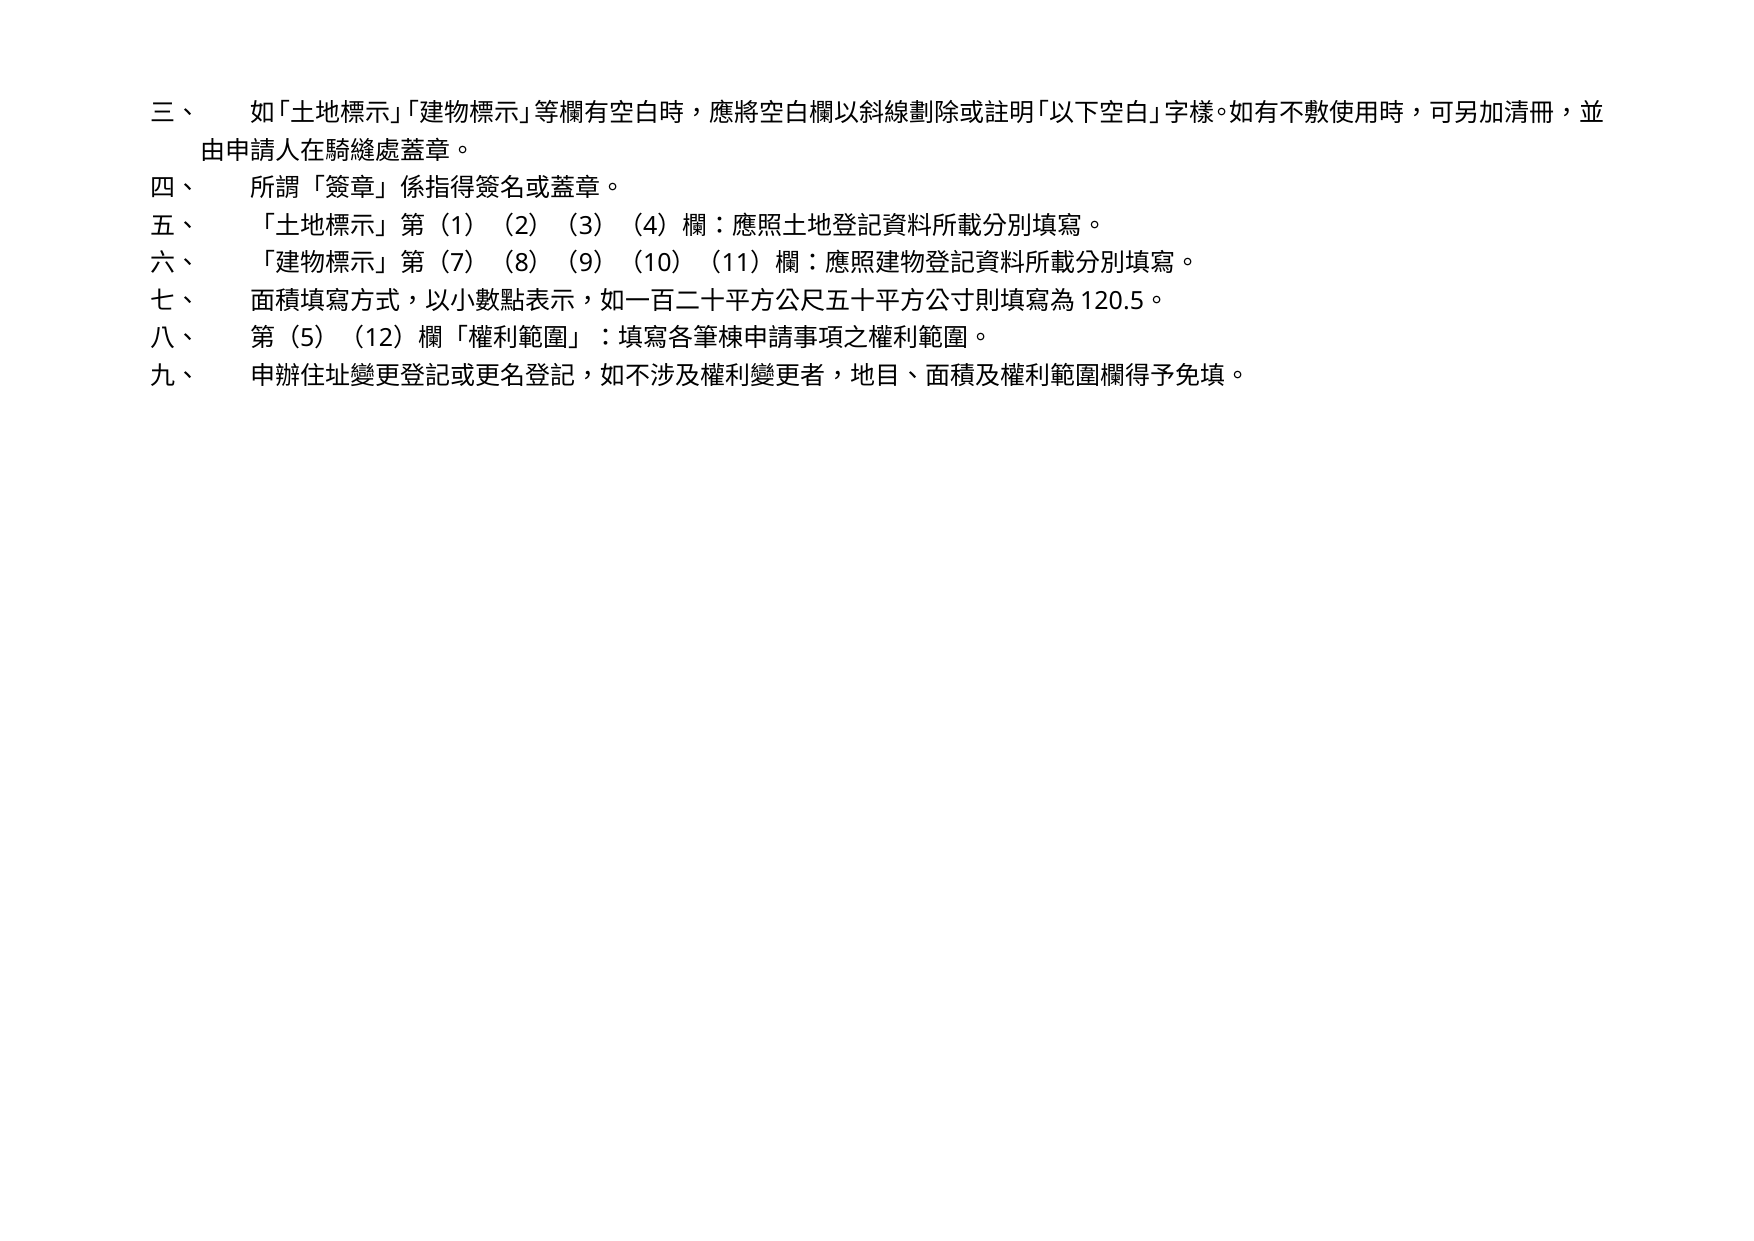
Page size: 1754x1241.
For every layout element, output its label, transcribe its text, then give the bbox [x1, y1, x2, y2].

list 申辦住址變更登記或更名登記，如不涉及權利變更者，地目、面積及權利範圍欄得予免填。 [150, 354, 1604, 392]
list 所謂「簽章」係指得簽名或蓋章。 [150, 167, 1604, 204]
list 面積填寫方式，以小數點表示，如一百二十平方公尺五十平方公寸則填寫為120.5。 [150, 279, 1604, 317]
list 如「土地標示」「建物標示」等欄有空白時，應將空白欄以斜線劃除或註明「以下空白」字樣。如有不敷使用時，可另加清冊，並由申請人在騎縫處蓋章。 [150, 92, 1604, 167]
list 「土地標示」第（1）（2）（3）（4）欄：應照土地登記資料所載分別填寫。 [150, 204, 1604, 242]
list 第（5）（12）欄「權利範圍」：填寫各筆棟申請事項之權利範圍。 [150, 317, 1604, 354]
list 「建物標示」第（7）（8）（9）（10）（11）欄：應照建物登記資料所載分別填寫。 [150, 242, 1604, 279]
